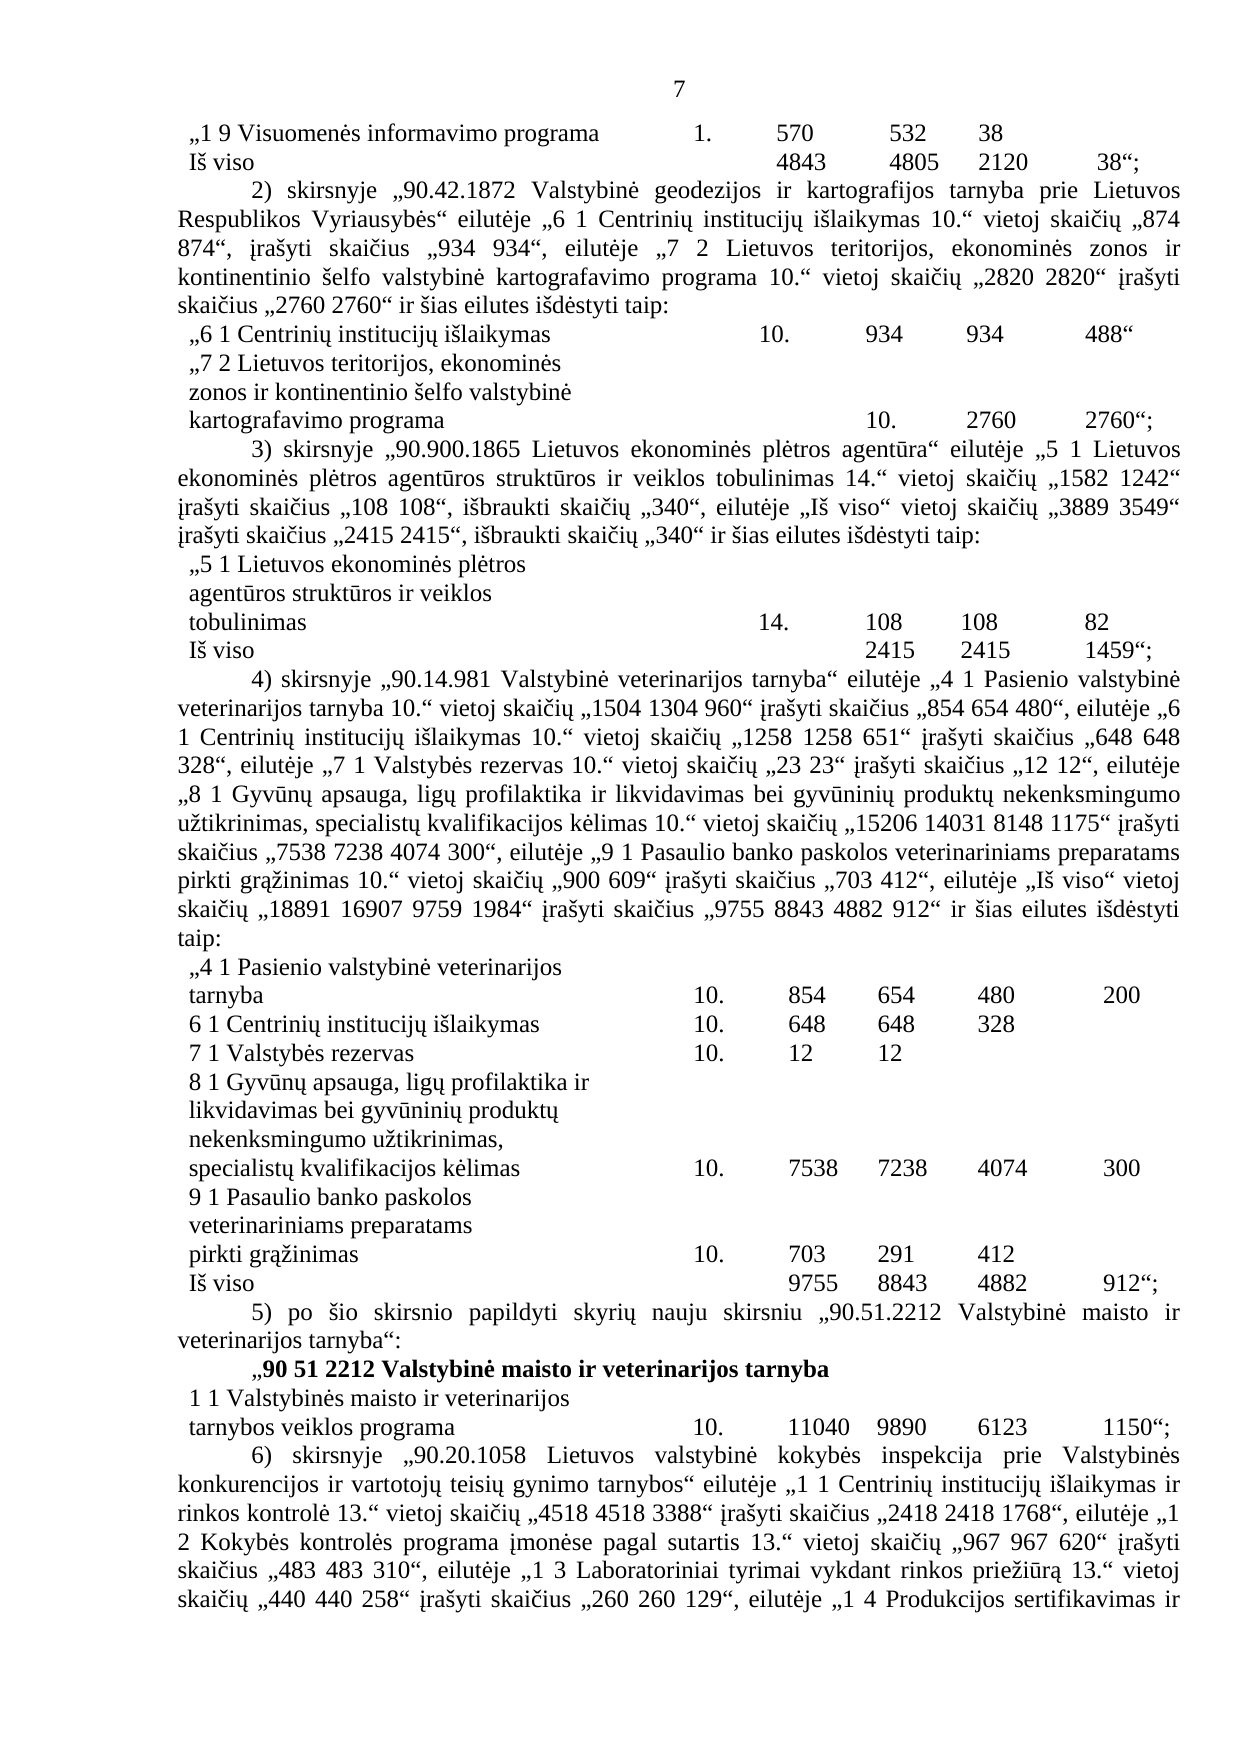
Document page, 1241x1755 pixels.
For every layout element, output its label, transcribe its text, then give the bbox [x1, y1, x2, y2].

table_cell 12 [866, 1038, 966, 1067]
table_cell 82 [1073, 607, 1204, 636]
text 3) skirsnyje „90.900.1865 Lietuvos ekonominės plėtros agentūra“ eilutėje „5 1 Lietuvos ekonominės plėtros agentūros struktūros ir veiklos tobulinimas 14.“ vietoj skaičių „1582 1242“ įrašyti skaičius „108 108“, išbraukti skaičių „340“, eilutėje „Iš viso“ vietoj skaičių „3889 3549“ įrašyti skaičius „2415 2415“, išbraukti skaičių „340“ ir šias eilutes išdėstyti taip: [177, 434, 1181, 549]
table_header [681, 1383, 776, 1412]
table_cell 854 [777, 981, 866, 1009]
table_cell [966, 1211, 1092, 1239]
table_cell [949, 578, 1073, 607]
table_cell 480 [966, 981, 1092, 1009]
table_cell [866, 1182, 966, 1211]
table_cell 9890 [865, 1412, 966, 1441]
table_cell [1092, 1182, 1204, 1211]
table_header 10. [747, 319, 854, 348]
table_cell 2415 [949, 636, 1073, 664]
table_header 934 [854, 319, 955, 348]
table_cell [966, 1038, 1092, 1067]
table_cell 648 [777, 1009, 866, 1038]
table_cell 300 [1092, 1153, 1204, 1182]
table_cell [682, 147, 765, 176]
table_cell [1074, 348, 1204, 377]
table_cell [966, 1067, 1092, 1096]
table_header „6 1 Centrinių institucijų išlaikymas [177, 319, 747, 348]
table_header [682, 952, 777, 981]
text 2) skirsnyje „90.42.1872 Valstybinė geodezijos ir kartografijos tarnyba prie Lietuvos Respublikos Vyriausybės“ eilutėje „6 1 Centrinių institucijų išlaikymas 10.“ vietoj skaičių „874 874“, įrašyti skaičius „934 934“, eilutėje „7 2 Lietuvos teritorijos, ekonominės zonos ir kontinentinio šelfo valstybinė kartografavimo programa 10.“ vietoj skaičių „2820 2820“ įrašyti skaičius „2760 2760“ ir šias eilutes išdėstyti taip: [177, 176, 1181, 319]
table_cell 291 [866, 1239, 966, 1268]
table_header [854, 549, 949, 578]
table_cell [1092, 1067, 1204, 1096]
table_cell tarnyba [177, 981, 682, 1009]
table_cell 9755 [777, 1268, 866, 1297]
table_cell 2415 [854, 636, 949, 664]
table_cell 4843 [765, 147, 878, 176]
table_cell [866, 1096, 966, 1124]
table_cell [1092, 1096, 1204, 1124]
table_cell [966, 1096, 1092, 1124]
table_cell tarnybos veiklos programa [177, 1412, 681, 1441]
table_cell 1459“; [1073, 636, 1204, 664]
table_cell 12 [777, 1038, 866, 1067]
table_cell 6 1 Centrinių institucijų išlaikymas [177, 1009, 682, 1038]
table_cell [747, 377, 854, 406]
text 4) skirsnyje „90.14.981 Valstybinė veterinarijos tarnyba“ eilutėje „4 1 Pasienio valstybinė veterinarijos tarnyba 10.“ vietoj skaičių „1504 1304 960“ įrašyti skaičius „854 654 480“, eilutėje „6 1 Centrinių institucijų išlaikymas 10.“ vietoj skaičių „1258 1258 651“ įrašyti skaičius „648 648 328“, eilutėje „7 1 Valstybės rezervas 10.“ vietoj skaičių „23 23“ įrašyti skaičius „12 12“, eilutėje „8 1 Gyvūnų apsauga, ligų profilaktika ir likvidavimas bei gyvūninių produktų nekenksmingumo užtikrinimas, specialistų kvalifikacijos kėlimas 10.“ vietoj skaičių „15206 14031 8148 1175“ įrašyti skaičius „7538 7238 4074 300“, eilutėje „9 1 Pasaulio banko paskolos veterinariniams preparatams pirkti grąžinimas 10.“ vietoj skaičių „900 609“ įrašyti skaičius „703 412“, eilutėje „Iš viso“ vietoj skaičių „18891 16907 9759 1984“ įrašyti skaičius „9755 8843 4882 912“ ir šias eilutes išdėstyti taip: [177, 664, 1181, 952]
table_cell 10. [682, 1239, 777, 1268]
table_cell 412 [966, 1239, 1092, 1268]
table_cell 10. [682, 1009, 777, 1038]
table_cell [1092, 1211, 1204, 1239]
table_cell „7 2 Lietuvos teritorijos, ekonominės [177, 348, 747, 377]
table_header „1 9 Visuomenės informavimo programa [177, 118, 682, 147]
table_cell [854, 578, 949, 607]
table_cell [777, 1182, 866, 1211]
table_cell 328 [966, 1009, 1092, 1038]
table_cell kartografavimo programa [177, 406, 747, 434]
table_header 934 [955, 319, 1074, 348]
table_cell [966, 1124, 1092, 1153]
table_header 570 [765, 118, 878, 147]
table_cell [777, 1096, 866, 1124]
table_cell veterinariniams preparatams [177, 1211, 682, 1239]
table_cell [747, 578, 853, 607]
table_header [1085, 118, 1204, 147]
table_cell 2760 [955, 406, 1074, 434]
table_header 1. [682, 118, 765, 147]
table_cell [777, 1067, 866, 1096]
table_cell [682, 1268, 777, 1297]
table_cell 7538 [777, 1153, 866, 1182]
table_cell [747, 348, 854, 377]
table_cell tobulinimas [177, 607, 747, 636]
table_cell [682, 1067, 777, 1096]
table_cell [955, 348, 1074, 377]
text 5) po šio skirsnio papildyti skyrių nauju skirsniu „90.51.2212 Valstybinė maisto ir veterinarijos tarnyba“: [177, 1297, 1181, 1354]
table_cell 10. [681, 1412, 776, 1441]
table_cell 200 [1092, 981, 1204, 1009]
table_cell 4882 [966, 1268, 1092, 1297]
table_cell agentūros struktūros ir veiklos [177, 578, 747, 607]
table_cell [854, 377, 955, 406]
table_cell 11040 [776, 1412, 865, 1441]
table_cell 9 1 Pasaulio banko paskolos [177, 1182, 682, 1211]
table_cell 1150“; [1091, 1412, 1204, 1441]
table_cell [1092, 1124, 1204, 1153]
table_header [1091, 1383, 1204, 1412]
table_cell 10. [682, 981, 777, 1009]
table_cell [955, 377, 1074, 406]
table_cell Iš viso [177, 147, 682, 176]
table_header [747, 549, 853, 578]
table_cell 7 1 Valstybės rezervas [177, 1038, 682, 1067]
table_cell Iš viso [177, 1268, 682, 1297]
table_cell 7238 [866, 1153, 966, 1182]
table_cell 4805 [878, 147, 967, 176]
table_cell 8843 [866, 1268, 966, 1297]
table_header [966, 1383, 1091, 1412]
table_cell 14. [747, 607, 853, 636]
table_header [865, 1383, 966, 1412]
table_cell [866, 1211, 966, 1239]
table_cell [1092, 1239, 1204, 1268]
text „90 51 2212 Valstybinė maisto ir veterinarijos tarnyba [177, 1354, 1181, 1383]
table_cell [866, 1124, 966, 1153]
table_cell [1092, 1038, 1204, 1067]
table_cell [747, 406, 854, 434]
table_header [949, 549, 1073, 578]
table_cell pirkti grąžinimas [177, 1239, 682, 1268]
table_header [777, 952, 866, 981]
table_cell [1074, 377, 1204, 406]
table_cell [777, 1211, 866, 1239]
table_header 1 1 Valstybinės maisto ir veterinarijos [177, 1383, 681, 1412]
table_cell Iš viso [177, 636, 747, 664]
table_cell 2120 [967, 147, 1085, 176]
table_cell [1073, 578, 1204, 607]
table_header [1092, 952, 1204, 981]
table_cell [854, 348, 955, 377]
table_cell 10. [682, 1038, 777, 1067]
table_cell [747, 636, 853, 664]
text 6) skirsnyje „90.20.1058 Lietuvos valstybinė kokybės inspekcija prie Valstybinės konkurencijos ir vartotojų teisių gynimo tarnybos“ eilutėje „1 1 Centrinių institucijų išlaikymas ir rinkos kontrolė 13.“ vietoj skaičių „4518 4518 3388“ įrašyti skaičius „2418 2418 1768“, eilutėje „1 2 Kokybės kontrolės programa įmonėse pagal sutartis 13.“ vietoj skaičių „967 967 620“ įrašyti skaičius „483 483 310“, eilutėje „1 3 Laboratoriniai tyrimai vykdant rinkos priežiūrą 13.“ vietoj skaičių „440 440 258“ įrašyti skaičius „260 260 129“, eilutėje „1 4 Produkcijos sertifikavimas ir [177, 1441, 1181, 1613]
table_cell 2760“; [1074, 406, 1204, 434]
table_cell 8 1 Gyvūnų apsauga, ligų profilaktika ir [177, 1067, 682, 1096]
table_cell [682, 1182, 777, 1211]
table_header 532 [878, 118, 967, 147]
table_cell [866, 1067, 966, 1096]
table_header 38 [967, 118, 1085, 147]
table_header [776, 1383, 865, 1412]
table_cell [777, 1124, 866, 1153]
table_header „4 1 Pasienio valstybinė veterinarijos [177, 952, 682, 981]
table_cell zonos ir kontinentinio šelfo valstybinė [177, 377, 747, 406]
table_cell nekenksmingumo užtikrinimas, [177, 1124, 682, 1153]
table_cell 4074 [966, 1153, 1092, 1182]
table_cell [682, 1211, 777, 1239]
table_header [1073, 549, 1204, 578]
table_header [866, 952, 966, 981]
table_cell 703 [777, 1239, 866, 1268]
table_cell [966, 1182, 1092, 1211]
table_cell specialistų kvalifikacijos kėlimas [177, 1153, 682, 1182]
table_cell [682, 1124, 777, 1153]
table_cell likvidavimas bei gyvūninių produktų [177, 1096, 682, 1124]
table_header „5 1 Lietuvos ekonominės plėtros [177, 549, 747, 578]
table_cell 10. [682, 1153, 777, 1182]
table_cell 10. [854, 406, 955, 434]
table_cell 108 [949, 607, 1073, 636]
table_cell 654 [866, 981, 966, 1009]
table_cell 38“; [1085, 147, 1204, 176]
table_header [966, 952, 1092, 981]
table_header 488“ [1074, 319, 1204, 348]
table_cell [682, 1096, 777, 1124]
table_cell 6123 [966, 1412, 1091, 1441]
table_cell 648 [866, 1009, 966, 1038]
table_cell 108 [854, 607, 949, 636]
table_cell 912“; [1092, 1268, 1204, 1297]
table_cell [1092, 1009, 1204, 1038]
